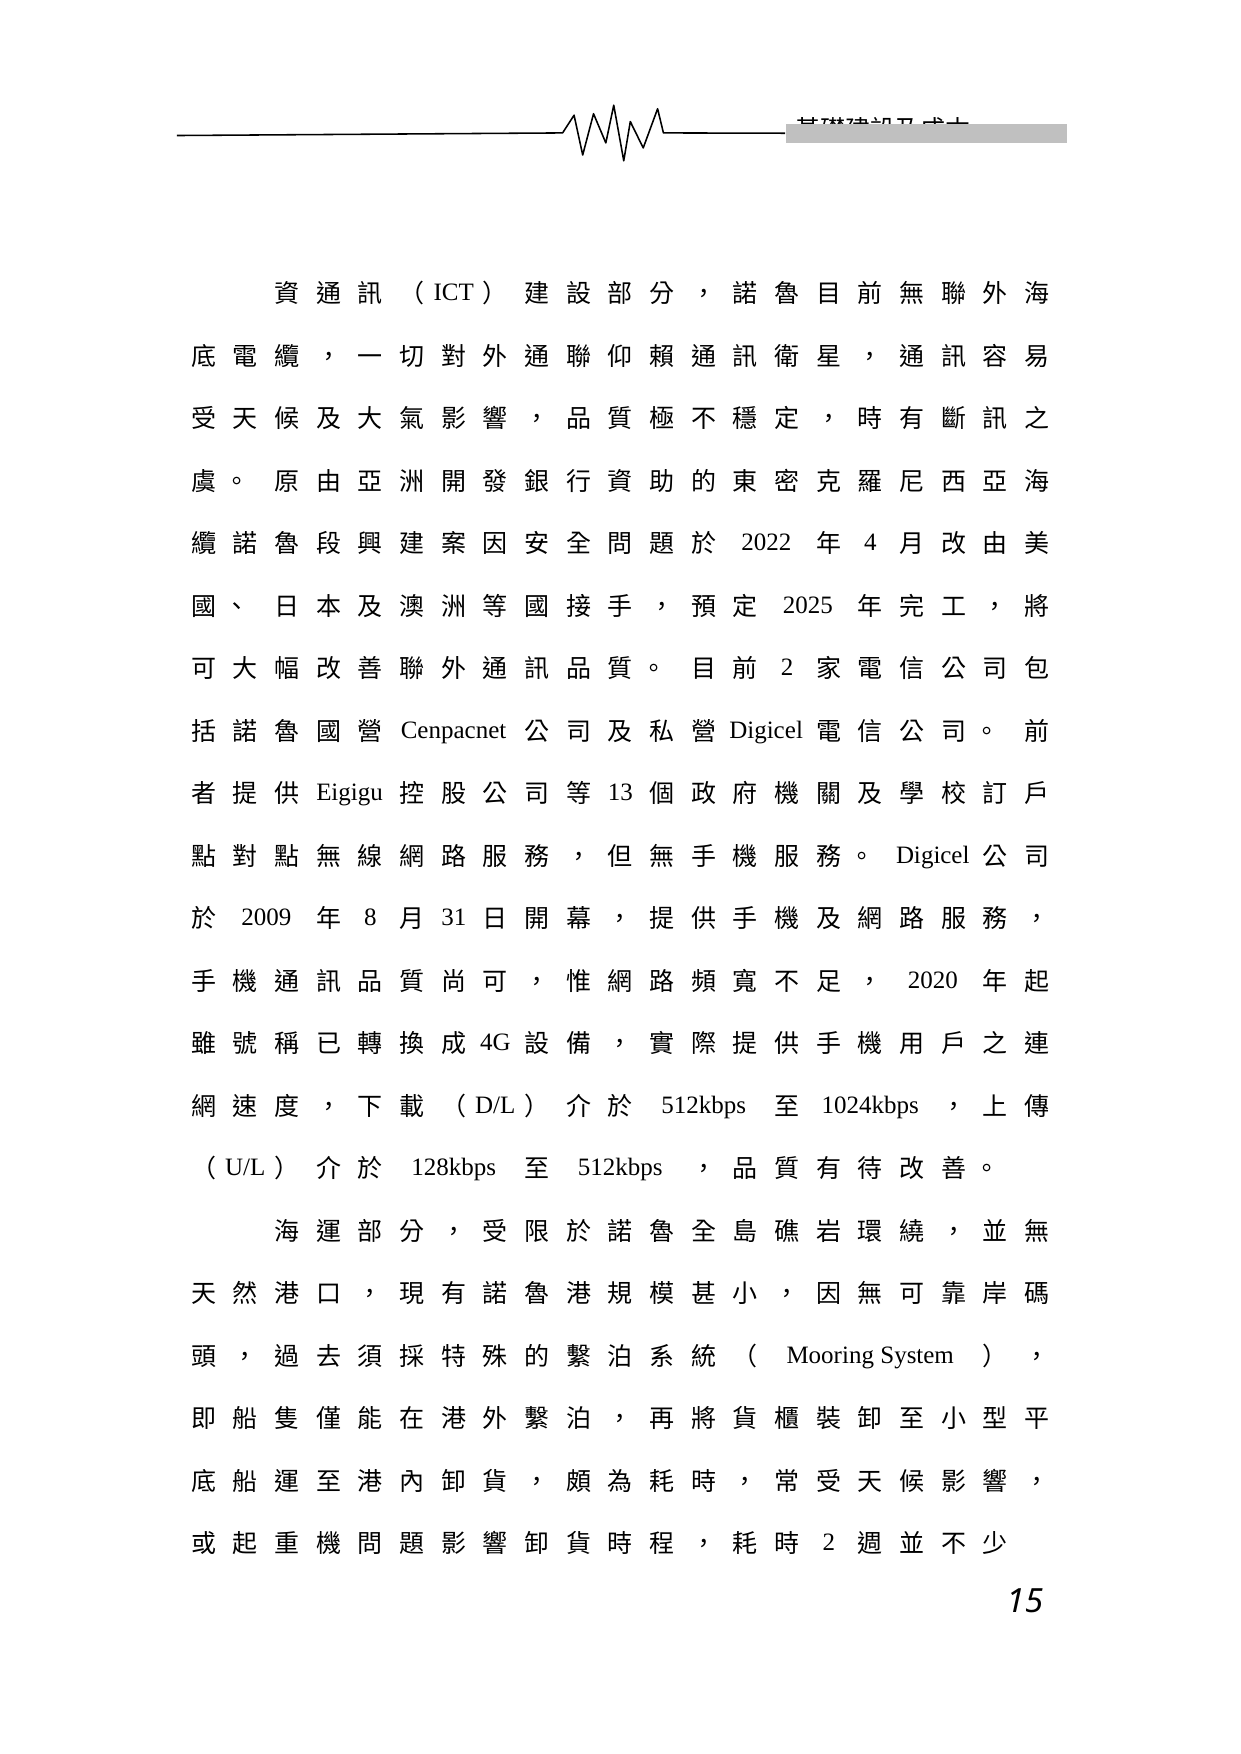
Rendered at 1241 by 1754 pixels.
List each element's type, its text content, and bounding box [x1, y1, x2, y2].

text 海運部分，受限於諾魯全島礁岩環繞，並無天然港口，現有諾魯港規模甚小，因無可靠岸碼頭，過去須採特殊的繫泊系統（Mooring System），即船隻僅能在港外繫泊，再將貨櫃裝卸至小型平底船運至港內卸貨，頗為耗時，常受天候影響，或起重機問題影響卸貨時程，耗時2週並不少 [183, 1188, 1058, 1563]
text 資通訊（ICT）建設部分，諾魯目前無聯外海底電纜，一切對外通聯仰賴通訊衛星，通訊容易受天候及大氣影響，品質極不穩定，時有斷訊之虞。原由亞洲開發銀行資助的東密克羅尼西亞海纜諾魯段興建案因安全問題於2022年4月改由美國、日本及澳洲等國接手，預定2025年完工，將可大幅改善聯外通訊品質。目前2家電信公司包括諾魯國營Cenpacnet公司及私營Digicel電信公司。前者提供Eigigu控股公司等13個政府機關及學校訂戶點對點無線網路服務，但無手機服務。Digicel公司於2009年8月31日開幕，提供手機及網路服務，手機通訊品質尚可，惟網路頻寬不足，2020年起雖號稱已轉換成4G設備，實際提供手機用戶之連網速度，下載（D/L）介於512kbps至1024kbps，上傳（U/L）介於128kbps至512kbps，品質有待改善。 [183, 250, 1058, 1188]
